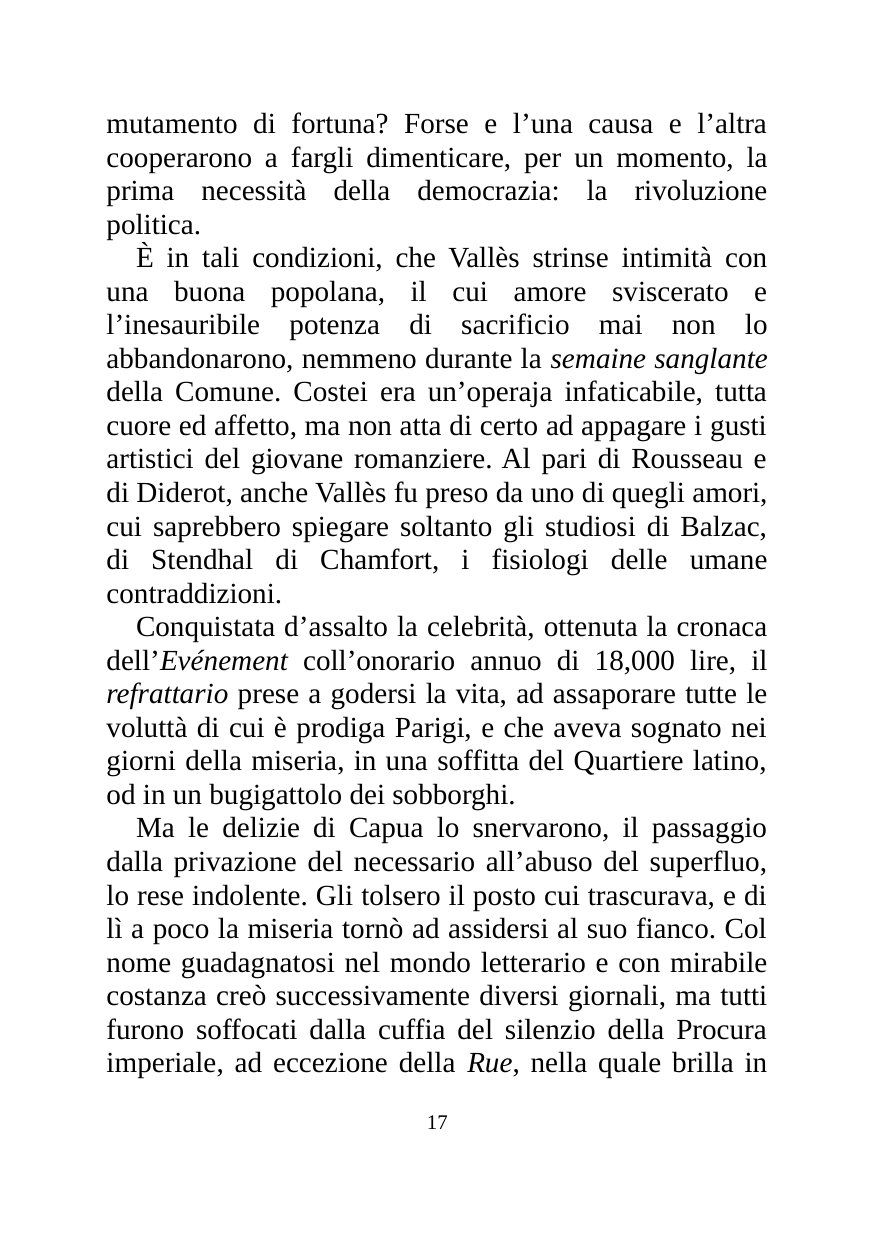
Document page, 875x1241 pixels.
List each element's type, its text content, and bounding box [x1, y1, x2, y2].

text È in tali condizioni, che Vallès strinse intimità con una buona popolana, il cui amore sviscerato e l’inesauribile potenza di sacrificio mai non lo abbandonarono, nemmeno durante la semaine sanglante della Comune. Costei era un’operaja infaticabile, tutta cuore ed affetto, ma non atta di certo ad appagare i gusti artistici del giovane romanziere. Al pari di Rousseau e di Diderot, anche Vallès fu preso da uno di quegli amori, cui saprebbero spiegare soltanto gli studiosi di Balzac, di Stendhal di Chamfort, i fisiologi delle umane contraddizioni. [106, 240, 768, 609]
text Conquistata d’assalto la celebrità, ottenuta la cronaca dell’Evénement coll’onorario annuo di 18,000 lire, il refrattario prese a godersi la vita, ad assaporare tutte le voluttà di cui è prodiga Parigi, e che aveva sognato nei giorni della miseria, in una soffitta del Quartiere latino, od in un bugigattolo dei sobborghi. [106, 609, 768, 811]
text mutamento di fortuna? Forse e l’una causa e l’altra cooperarono a fargli dimenticare, per un momento, la prima necessità della democrazia: la rivoluzione politica. [106, 106, 768, 240]
text Ma le delizie di Capua lo snervarono, il passaggio dalla privazione del necessario all’abuso del superfluo, lo rese indolente. Gli tolsero il posto cui trascurava, e di lì a poco la miseria tornò ad assidersi al suo fianco. Col nome guadagnatosi nel mondo letterario e con mirabile costanza creò successivamente diversi giornali, ma tutti furono soffocati dalla cuffia del silenzio della Procura imperiale, ad eccezione della Rue, nella quale brilla in [106, 811, 768, 1079]
